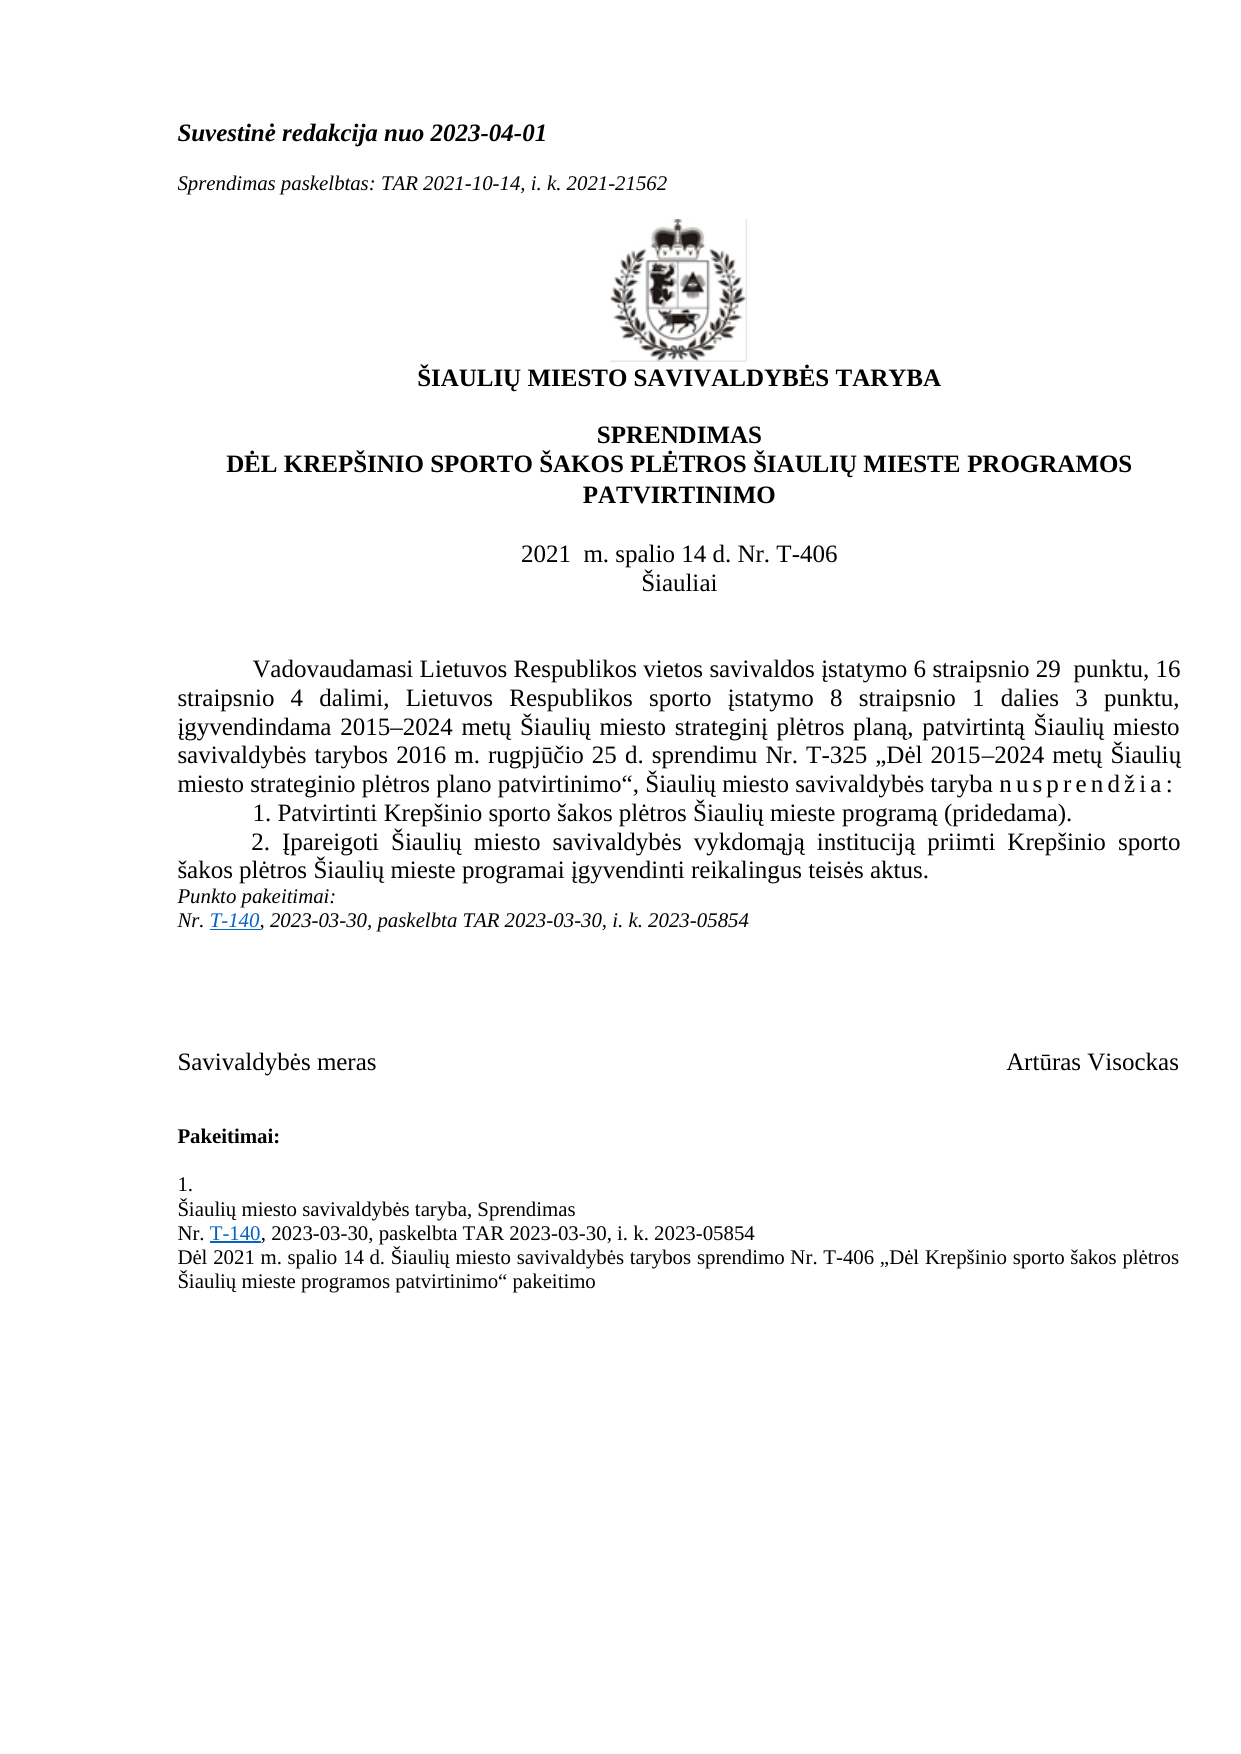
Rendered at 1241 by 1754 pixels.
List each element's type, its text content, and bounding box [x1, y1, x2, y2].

text Dėl 2021 m. spalio 14 d. Šiaulių miesto savivaldybės tarybos sprendimo Nr. T-406 „Dėl Krepšinio sporto šakos plėtros Šiaulių mieste programos patvirtinimo“ pakeitimo [177, 1244, 1181, 1293]
text Sprendimas paskelbtas: TAR 2021-10-14, i. k. 2021-21562 [177, 171, 1181, 195]
text Suvestinė redakcija nuo 2023-04-01 [177, 118, 1181, 147]
text 1. Patvirtinti Krepšinio sporto šakos plėtros Šiaulių mieste programą (pridedama). [177, 798, 1181, 827]
text Nr. T-140, 2023-03-30, paskelbta TAR 2023-03-30, i. k. 2023-05854 [177, 1221, 1181, 1244]
text Savivaldybės meras Artūras Visockas [177, 1047, 1181, 1076]
text SPRENDIMAS [177, 420, 1181, 449]
text 2021 m. spalio 14 d. Nr. T-406 [177, 539, 1181, 568]
text Pakeitimai: [177, 1124, 1181, 1148]
text Šiaulių miesto savivaldybės taryba, Sprendimas [177, 1196, 1181, 1221]
text Vadovaudamasi Lietuvos Respublikos vietos savivaldos įstatymo 6 straipsnio 29 punktu, 16 straipsnio 4 dalimi, Lietuvos Respublikos sporto įstatymo 8 straipsnio 1 dalies 3 punktu, įgyvendindama 2015–2024 metų Šiaulių miesto strateginį plėtros planą, patvirtintą Šiaulių miesto savivaldybės tarybos 2016 m. rugpjūčio 25 d. sprendimu Nr. T-325 „Dėl 2015–2024 metų Šiaulių miesto strateginio plėtros plano patvirtinimo“, Šiaulių miesto savivaldybės taryba nusprendžia: [177, 654, 1181, 798]
text Šiauliai [177, 568, 1181, 597]
text Punkto pakeitimai: [177, 884, 1181, 908]
text ŠIAULIŲ MIESTO SAVIVALDYBĖS TARYBA [177, 363, 1181, 392]
text 1. [177, 1172, 1181, 1196]
text 2. Įpareigoti Šiaulių miesto savivaldybės vykdomąją instituciją priimti Krepšinio sporto šakos plėtros Šiaulių mieste programai įgyvendinti reikalingus teisės aktus. [177, 827, 1181, 884]
text DĖL KREPŠINIO SPORTO ŠAKOS PLĖTROS ŠIAULIŲ MIESTE PROGRAMOS PATVIRTINIMO [177, 449, 1181, 508]
text Nr. T-140, 2023-03-30, paskelbta TAR 2023-03-30, i. k. 2023-05854 [177, 908, 1181, 932]
